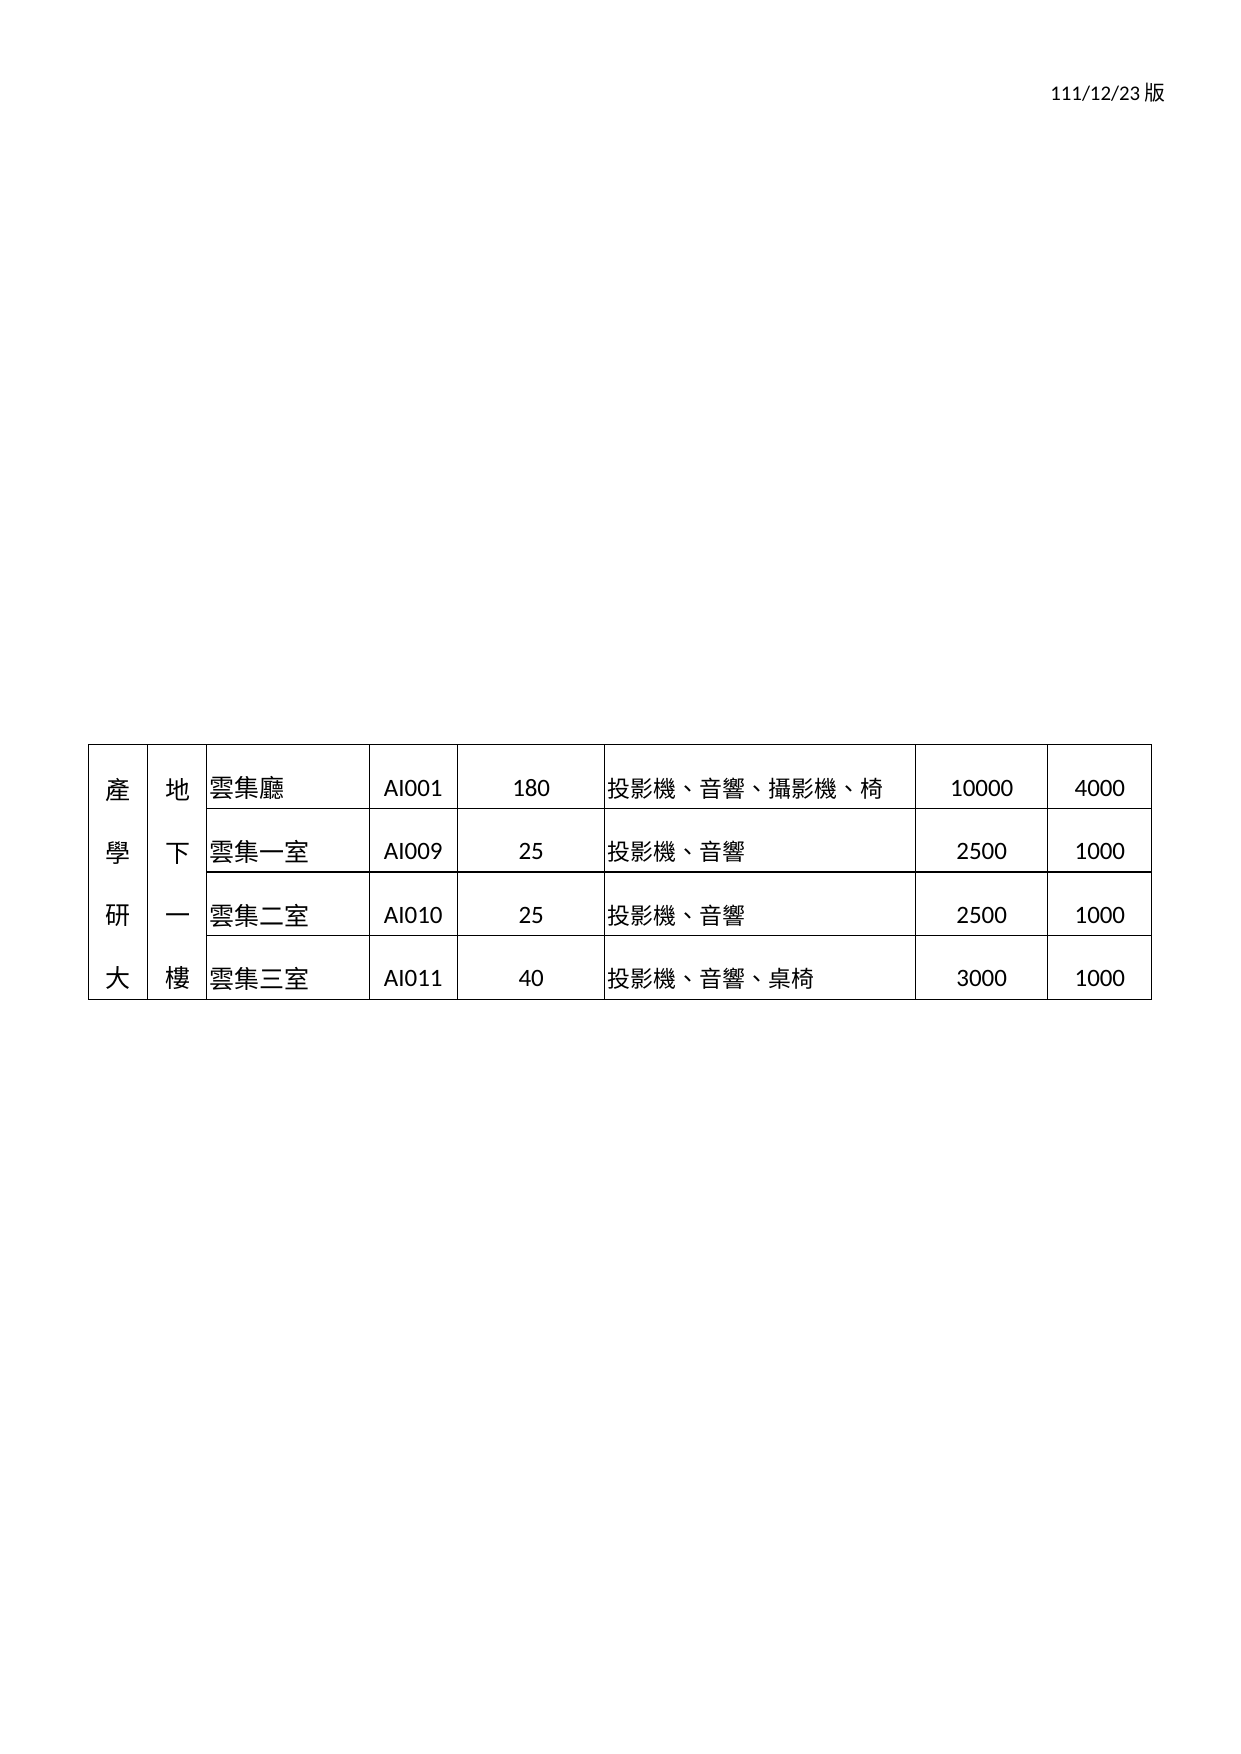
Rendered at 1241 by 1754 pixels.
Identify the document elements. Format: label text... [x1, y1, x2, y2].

table_cell 25 [458, 809, 604, 871]
table_cell AI009 [370, 809, 457, 871]
table_cell 投影機、音響、桌椅 [605, 936, 915, 998]
table_cell 1000 [1048, 936, 1151, 998]
table_cell 10000 [916, 745, 1047, 808]
table_cell 地下一樓 [148, 745, 206, 998]
table_cell 雲集二室 [207, 873, 369, 935]
table_cell AI011 [370, 936, 457, 998]
table_cell 25 [458, 873, 604, 935]
table_cell 雲集三室 [207, 936, 369, 998]
table_cell 180 [458, 745, 604, 808]
table_cell 投影機、音響 [605, 873, 915, 935]
table_cell 雲集廳 [207, 745, 369, 808]
table_cell 雲集一室 [207, 809, 369, 871]
table_cell 投影機、音響、攝影機、椅 [605, 745, 915, 808]
table_cell AI001 [370, 745, 457, 808]
table_cell 1000 [1048, 873, 1151, 935]
table_cell 4000 [1048, 745, 1151, 808]
table_cell 40 [458, 936, 604, 998]
table_cell 3000 [916, 936, 1047, 998]
table_cell 2500 [916, 873, 1047, 935]
table_cell 投影機、音響 [605, 809, 915, 871]
table_cell 2500 [916, 809, 1047, 871]
table_cell 1000 [1048, 809, 1151, 871]
table_cell 產 學 研 大 [89, 745, 147, 998]
table_cell AI010 [370, 873, 457, 935]
